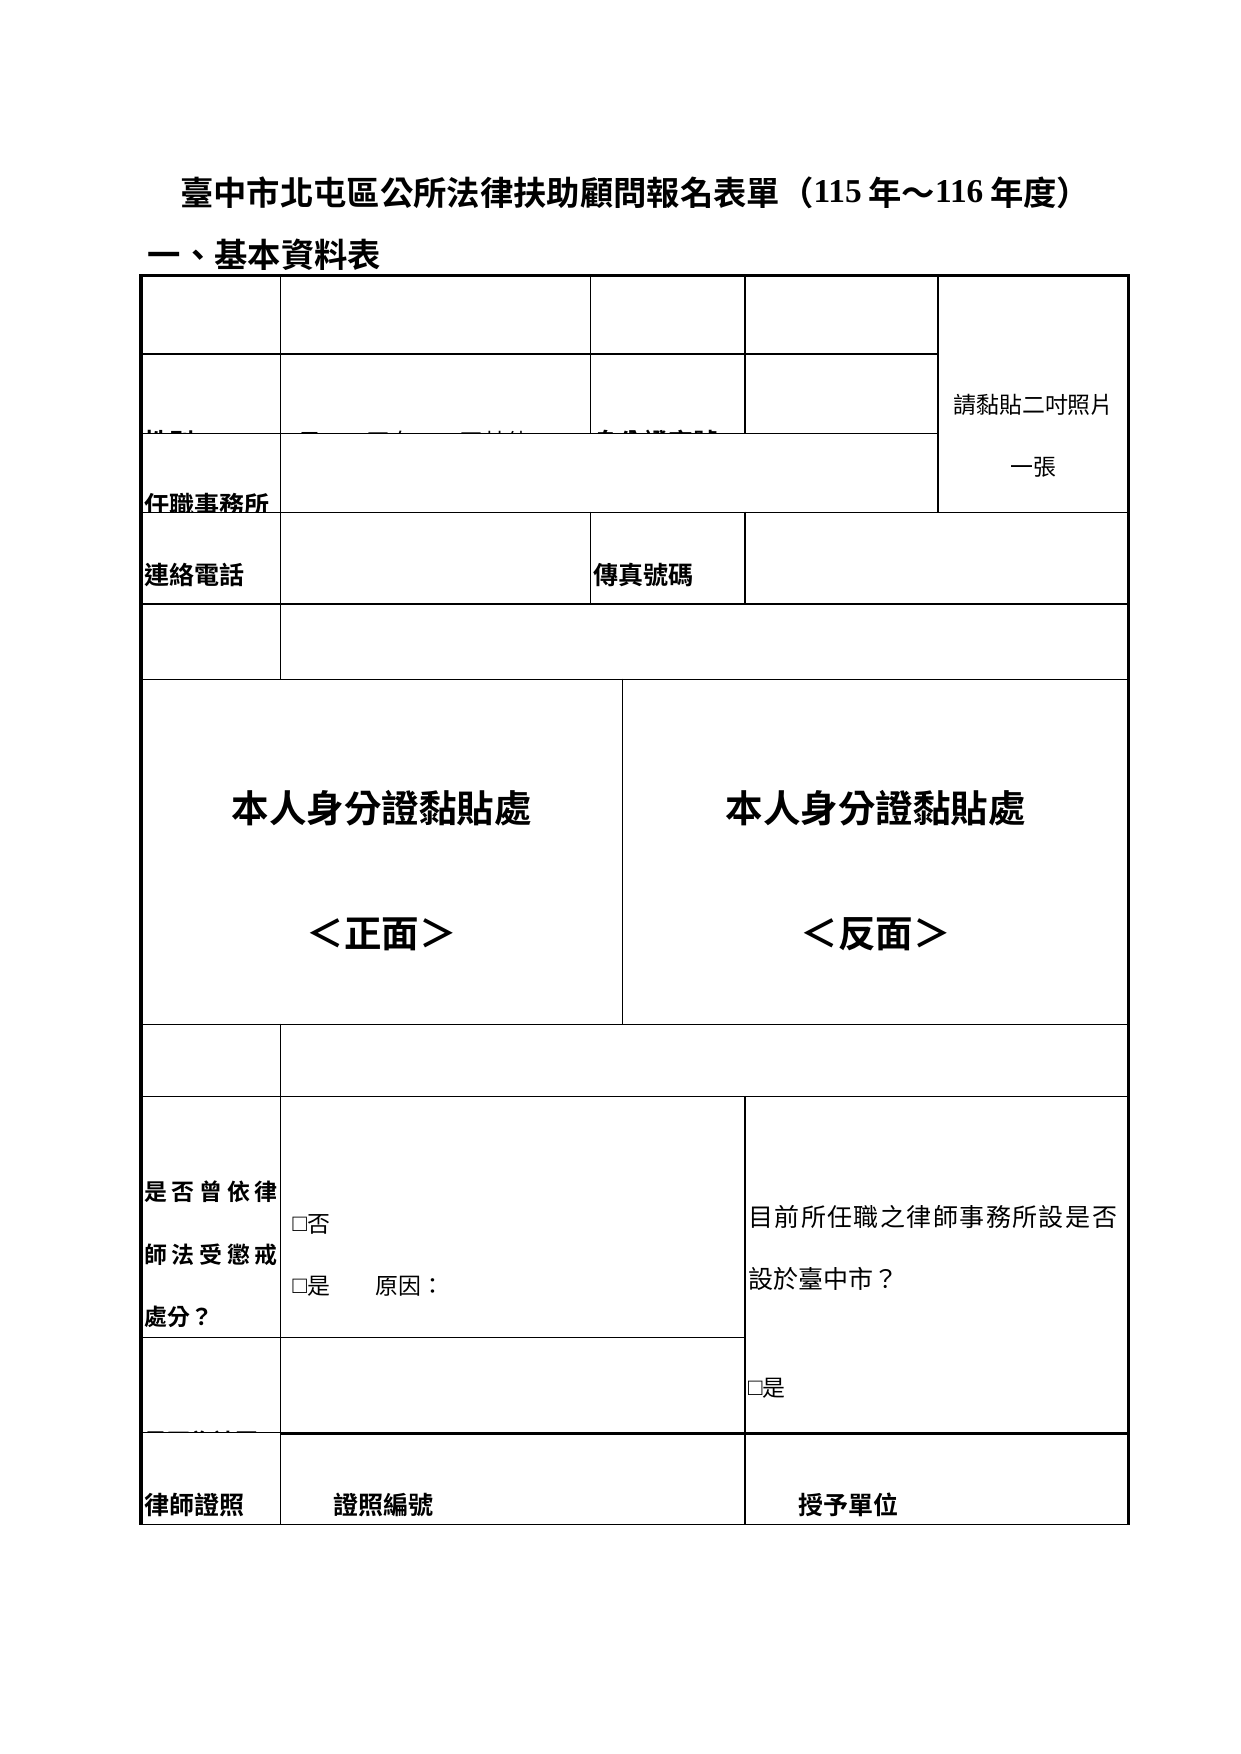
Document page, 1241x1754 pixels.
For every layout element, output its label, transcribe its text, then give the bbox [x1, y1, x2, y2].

table_cell [746, 513, 1127, 603]
table_cell 本人身分證黏貼處 ＜正面＞ [143, 680, 622, 1023]
table_cell □否 □是 原因： [281, 1097, 744, 1337]
table_header 年 月 日 [746, 277, 937, 353]
table_cell 授予單位 [746, 1435, 1127, 1524]
table_cell □男 □女 □其他 [281, 355, 590, 432]
table_cell [281, 1025, 1127, 1096]
table_cell 任職事務所名稱 [143, 434, 280, 512]
table_cell [281, 513, 590, 603]
table_cell 傳真號碼 [591, 513, 744, 603]
table_cell 目前所任職之律師事務所設是否設於臺中市？ □是 □否 [746, 1097, 1127, 1432]
table_cell 本人身分證黏貼處 ＜反面＞ [623, 680, 1127, 1023]
table_cell 身分證字號 [591, 355, 744, 432]
table_cell 性別 [143, 355, 280, 432]
table_cell 連絡電話 [143, 513, 280, 603]
table_header 中文： 英譯： （必填） [281, 277, 590, 353]
table_cell E-mail [143, 1025, 280, 1096]
table_header 出生年月日 [591, 277, 744, 353]
table_header 請黏貼二吋照片一張 [939, 277, 1127, 512]
table_cell [281, 605, 1127, 678]
table_cell [746, 355, 937, 432]
text 臺中市北屯區公所法律扶助顧問報名表單（115年～116年度） [177, 149, 1092, 212]
table_header 姓名 [143, 277, 280, 353]
table_cell [281, 434, 937, 512]
table_cell 通訊地址 [143, 605, 280, 678]
table_cell □否 □是 [281, 1338, 744, 1432]
table_cell 證照編號 [281, 1435, 744, 1524]
table_cell 律師證照 字號 [143, 1433, 280, 1524]
table_cell 是否為社團法人臺中律師公會員？ [143, 1338, 280, 1432]
text 一、基本資料表 [148, 212, 1092, 274]
table_cell 是否曾依律師法受懲戒處分？ [143, 1097, 280, 1337]
